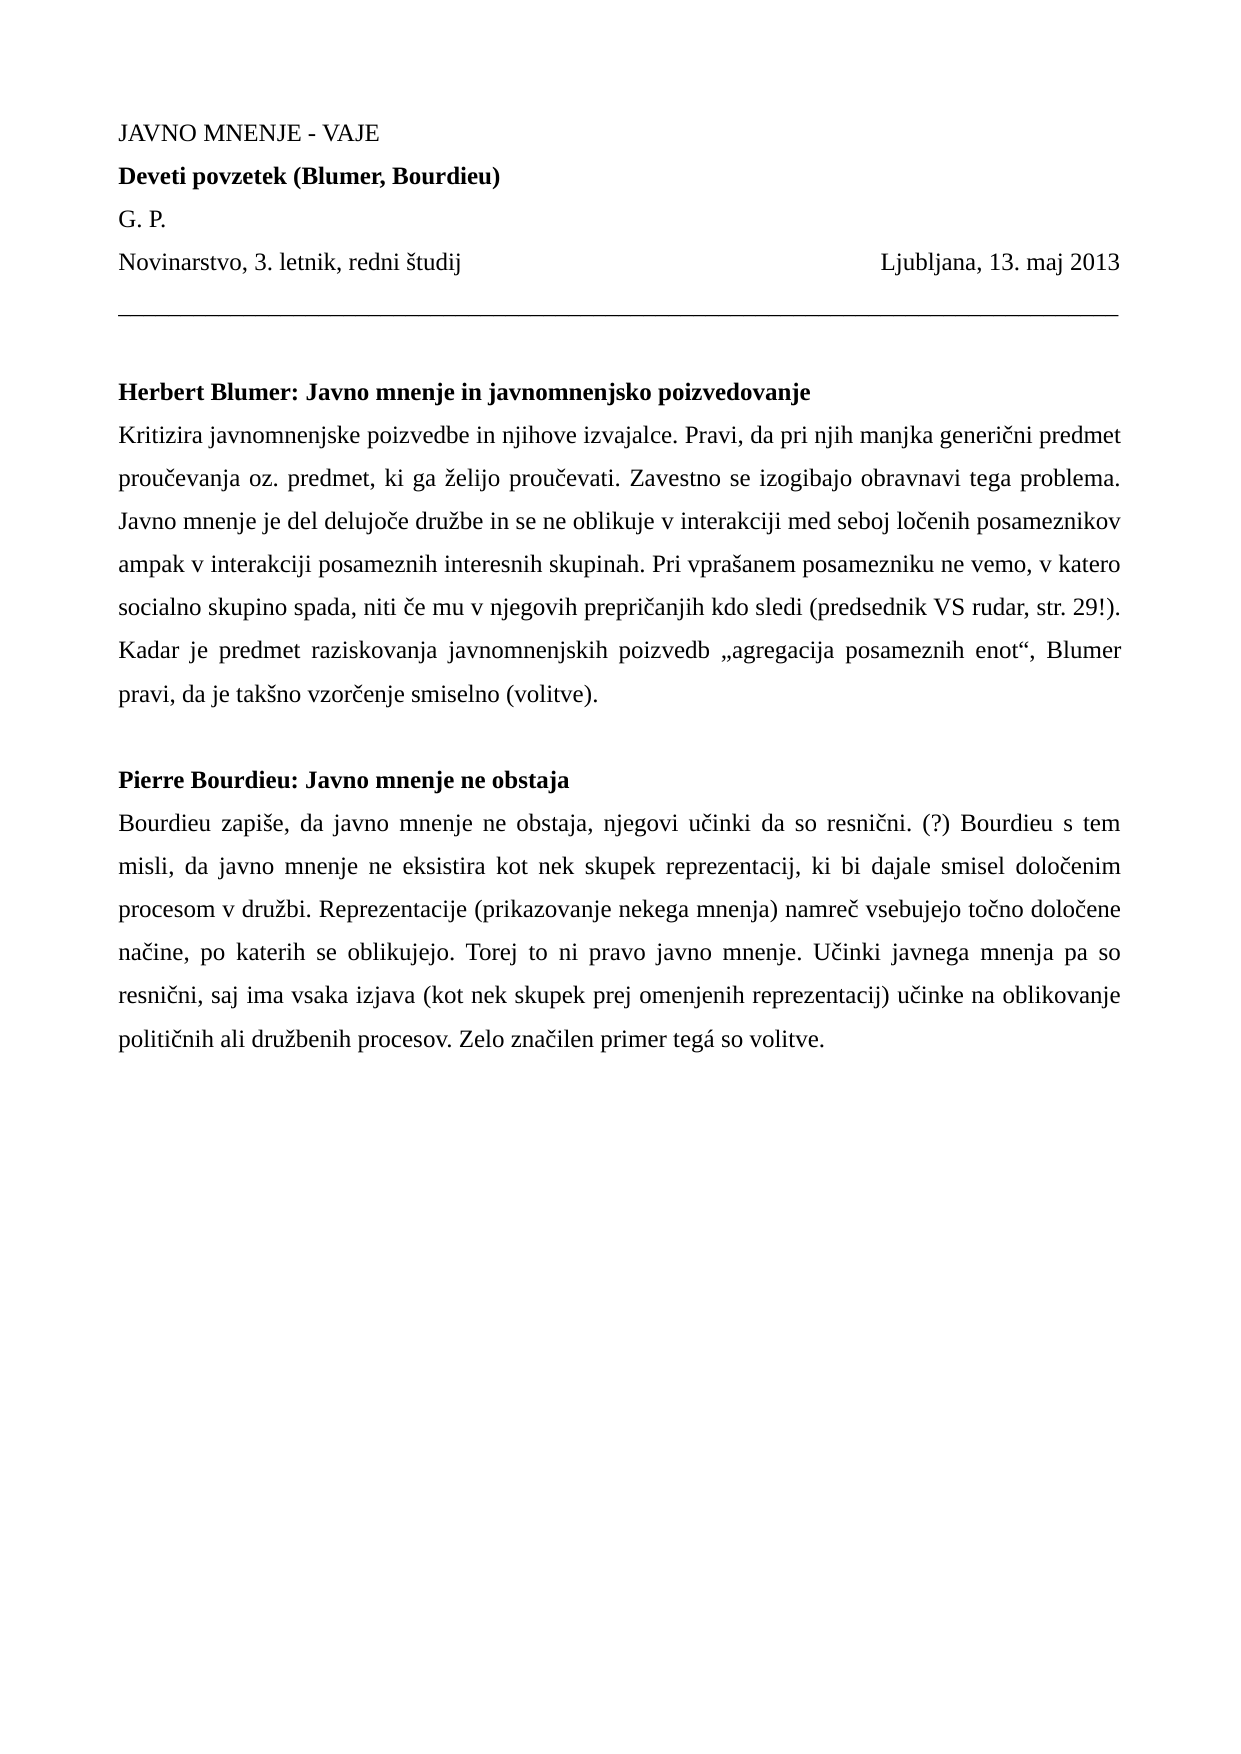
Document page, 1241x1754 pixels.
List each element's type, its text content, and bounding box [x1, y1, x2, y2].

text Herbert Blumer: Javno mnenje in javnomnenjsko poizvedovanje [118, 377, 1122, 406]
text JAVNO MNENJE - VAJE [118, 118, 1122, 147]
text Deveti povzetek (Blumer, Bourdieu) [118, 161, 1122, 190]
text Bourdieu zapiše, da javno mnenje ne obstaja, njegovi učinki da so resnični. (?) Bourdieu s tem misli, da javno mnenje ne eksistira kot nek skupek reprezentacij, ki bi dajale smisel določenim procesom v družbi. Reprezentacije (prikazovanje nekega mnenja) namreč vsebujejo točno določene načine, po katerih se oblikujejo. Torej to ni pravo javno mnenje. Učinki javnega mnenja pa so resnični, saj ima vsaka izjava (kot nek skupek prej omenjenih reprezentacij) učinke na oblikovanje političnih ali družbenih procesov. Zelo značilen primer tegá so volitve. [118, 808, 1122, 1052]
text Kritizira javnomnenjske poizvedbe in njihove izvajalce. Pravi, da pri njih manjka generični predmet proučevanja oz. predmet, ki ga želijo proučevati. Zavestno se izogibajo obravnavi tega problema. Javno mnenje je del delujoče družbe in se ne oblikuje v interakciji med seboj ločenih posameznikov ampak v interakciji posameznih interesnih skupinah. Pri vprašanem posamezniku ne vemo, v katero socialno skupino spada, niti če mu v njegovih prepričanjih kdo sledi (predsednik VS rudar, str. 29!). Kadar je predmet raziskovanja javnomnenjskih poizvedb „agregacija posameznih enot“, Blumer pravi, da je takšno vzorčenje smiselno (volitve). [118, 420, 1122, 707]
text Novinarstvo, 3. letnik, redni študij Ljubljana, 13. maj 2013 ________________________________________________________________________________ [118, 247, 1122, 319]
text G. P. [118, 204, 1122, 233]
text Pierre Bourdieu: Javno mnenje ne obstaja [118, 765, 1122, 794]
